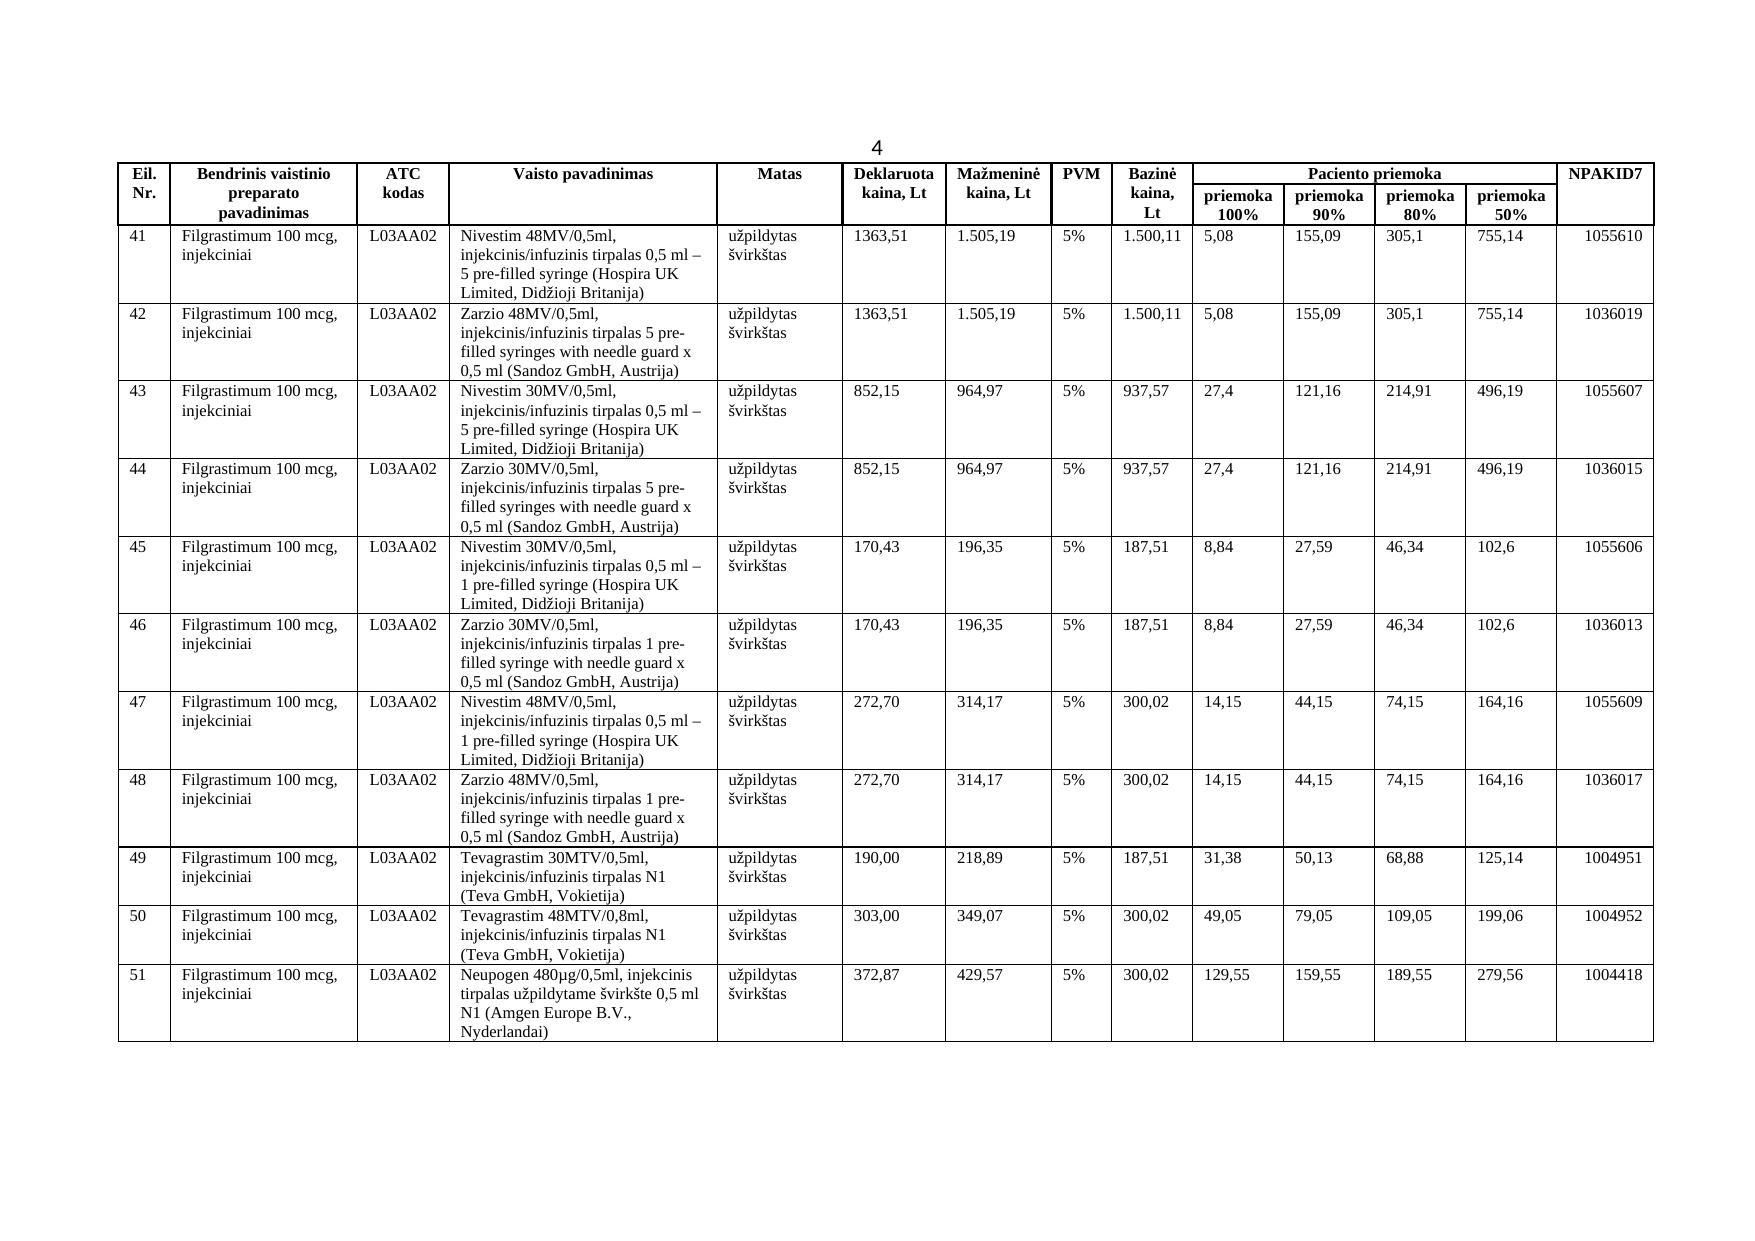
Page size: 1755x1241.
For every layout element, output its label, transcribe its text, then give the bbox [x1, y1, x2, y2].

table_cell užpildytas švirkštas [718, 692, 842, 769]
table_cell 1055606 [1557, 537, 1653, 613]
table_cell Nivestim 48MV/0,5ml, injekcinis/infuzinis tirpalas 0,5 ml – 5 pre-filled syringe (Hospira UK Limited, Didžioji Britanija) [450, 226, 717, 302]
table_cell 187,51 [1112, 614, 1192, 691]
table_cell priemoka 90% [1285, 185, 1374, 224]
table_cell 279,56 [1466, 965, 1556, 1041]
table_cell užpildytas švirkštas [718, 537, 842, 613]
table_cell 41 [119, 226, 170, 302]
table_cell 27,59 [1284, 537, 1374, 613]
table_cell 755,14 [1466, 226, 1556, 302]
table_cell užpildytas švirkštas [718, 304, 842, 380]
table_cell Nivestim 30MV/0,5ml, injekcinis/infuzinis tirpalas 0,5 ml – 1 pre-filled syringe (Hospira UK Limited, Didžioji Britanija) [450, 537, 717, 613]
table_cell 5% [1052, 770, 1111, 846]
table_cell L03AA02 [358, 537, 449, 613]
table_cell 14,15 [1193, 770, 1283, 846]
table_cell Filgrastimum 100 mcg, injekciniai [171, 226, 357, 302]
table_cell L03AA02 [358, 770, 449, 846]
table_cell Filgrastimum 100 mcg, injekciniai [171, 848, 357, 905]
table_cell 5% [1052, 848, 1111, 905]
table_cell priemoka 100% [1194, 185, 1283, 224]
table_cell Zarzio 48MV/0,5ml, injekcinis/infuzinis tirpalas 1 pre-filled syringe with needle guard x 0,5 ml (Sandoz GmbH, Austrija) [450, 770, 717, 846]
table_cell 314,17 [946, 692, 1051, 769]
table_cell 272,70 [843, 692, 945, 769]
table_cell 1036019 [1557, 304, 1653, 380]
table_cell L03AA02 [358, 226, 449, 302]
table_cell 50,13 [1284, 848, 1374, 905]
table_cell 49 [119, 848, 170, 905]
table_cell 5% [1052, 304, 1111, 380]
table_cell užpildytas švirkštas [718, 614, 842, 691]
table_cell 187,51 [1112, 848, 1192, 905]
table_cell 14,15 [1193, 692, 1283, 769]
table_cell 121,16 [1284, 459, 1374, 536]
table_header Matas [718, 164, 841, 224]
table_cell užpildytas švirkštas [718, 965, 842, 1041]
table_cell 314,17 [946, 770, 1051, 846]
table_cell Filgrastimum 100 mcg, injekciniai [171, 906, 357, 963]
table_cell 129,55 [1193, 965, 1283, 1041]
table_cell 5,08 [1193, 226, 1283, 302]
table_cell L03AA02 [358, 459, 449, 536]
table_cell 44,15 [1284, 770, 1374, 846]
table_cell 1.500,11 [1112, 226, 1192, 302]
table_header NPAKID7 [1558, 164, 1653, 224]
table_cell 102,6 [1466, 537, 1556, 613]
table_cell 937,57 [1112, 459, 1192, 536]
table_cell užpildytas švirkštas [718, 848, 842, 905]
table_cell Zarzio 48MV/0,5ml, injekcinis/infuzinis tirpalas 5 pre-filled syringes with needle guard x 0,5 ml (Sandoz GmbH, Austrija) [450, 304, 717, 380]
table_cell 5% [1052, 537, 1111, 613]
table_cell 44,15 [1284, 692, 1374, 769]
table_cell 46 [119, 614, 170, 691]
table_cell 1036015 [1557, 459, 1653, 536]
table_cell L03AA02 [358, 848, 449, 905]
table_cell 1055607 [1557, 381, 1653, 458]
table_cell 125,14 [1466, 848, 1556, 905]
table_cell 5% [1052, 614, 1111, 691]
table_cell 214,91 [1375, 381, 1465, 458]
table_cell 43 [119, 381, 170, 458]
table_cell priemoka 80% [1376, 185, 1465, 224]
table_cell 27,59 [1284, 614, 1374, 691]
table_cell L03AA02 [358, 906, 449, 963]
table_cell 5,08 [1193, 304, 1283, 380]
table_cell 189,55 [1375, 965, 1465, 1041]
table_cell L03AA02 [358, 965, 449, 1041]
table_cell Filgrastimum 100 mcg, injekciniai [171, 304, 357, 380]
table_cell 305,1 [1375, 226, 1465, 302]
table_cell 79,05 [1284, 906, 1374, 963]
table_header Eil. Nr. [119, 164, 169, 224]
table_cell Zarzio 30MV/0,5ml, injekcinis/infuzinis tirpalas 1 pre-filled syringe with needle guard x 0,5 ml (Sandoz GmbH, Austrija) [450, 614, 717, 691]
table_cell 300,02 [1112, 692, 1192, 769]
table_cell Nivestim 48MV/0,5ml, injekcinis/infuzinis tirpalas 0,5 ml – 1 pre-filled syringe (Hospira UK Limited, Didžioji Britanija) [450, 692, 717, 769]
table_cell 964,97 [946, 381, 1051, 458]
table_cell 5% [1052, 226, 1111, 302]
table_cell 305,1 [1375, 304, 1465, 380]
table_cell 27,4 [1193, 381, 1283, 458]
table_cell Filgrastimum 100 mcg, injekciniai [171, 692, 357, 769]
table_cell 50 [119, 906, 170, 963]
table_cell 44 [119, 459, 170, 536]
table_cell 48 [119, 770, 170, 846]
table_header Bendrinis vaistinio preparato pavadinimas [171, 164, 356, 224]
table_cell 937,57 [1112, 381, 1192, 458]
table_header ATC kodas [358, 164, 448, 224]
table_cell 755,14 [1466, 304, 1556, 380]
table_cell 27,4 [1193, 459, 1283, 536]
table_cell 155,09 [1284, 226, 1374, 302]
table_cell 5% [1052, 381, 1111, 458]
table_cell 303,00 [843, 906, 945, 963]
table_cell 109,05 [1375, 906, 1465, 963]
table_cell 8,84 [1193, 614, 1283, 691]
table_header Bazinė kaina, Lt [1113, 164, 1192, 224]
table_cell 272,70 [843, 770, 945, 846]
table_cell 164,16 [1466, 692, 1556, 769]
table_cell 121,16 [1284, 381, 1374, 458]
table_cell 1036013 [1557, 614, 1653, 691]
table_cell 46,34 [1375, 537, 1465, 613]
table_cell L03AA02 [358, 381, 449, 458]
table_cell 196,35 [946, 537, 1051, 613]
table_cell 300,02 [1112, 770, 1192, 846]
table_cell 159,55 [1284, 965, 1374, 1041]
table_cell 31,38 [1193, 848, 1283, 905]
table_cell 190,00 [843, 848, 945, 905]
table_cell Tevagrastim 48MTV/0,8ml, injekcinis/infuzinis tirpalas N1 (Teva GmbH, Vokietija) [450, 906, 717, 963]
table_cell 102,6 [1466, 614, 1556, 691]
table_cell 49,05 [1193, 906, 1283, 963]
table_cell 5% [1052, 906, 1111, 963]
table_cell Nivestim 30MV/0,5ml, injekcinis/infuzinis tirpalas 0,5 ml – 5 pre-filled syringe (Hospira UK Limited, Didžioji Britanija) [450, 381, 717, 458]
table_cell 372,87 [843, 965, 945, 1041]
table_cell 214,91 [1375, 459, 1465, 536]
table_cell 68,88 [1375, 848, 1465, 905]
table_cell 47 [119, 692, 170, 769]
table_cell 349,07 [946, 906, 1051, 963]
table_cell 964,97 [946, 459, 1051, 536]
table_header Deklaruota kaina, Lt [844, 164, 945, 224]
table_cell 852,15 [843, 459, 945, 536]
table_cell 496,19 [1466, 459, 1556, 536]
table_cell 429,57 [946, 965, 1051, 1041]
table_cell Filgrastimum 100 mcg, injekciniai [171, 770, 357, 846]
table_cell L03AA02 [358, 304, 449, 380]
table_cell 5% [1052, 965, 1111, 1041]
table_cell Filgrastimum 100 mcg, injekciniai [171, 381, 357, 458]
table_cell 164,16 [1466, 770, 1556, 846]
table_cell užpildytas švirkštas [718, 770, 842, 846]
table_cell 1036017 [1557, 770, 1653, 846]
table_cell 300,02 [1112, 906, 1192, 963]
table_cell 1.505,19 [946, 304, 1051, 380]
table_cell 1004418 [1557, 965, 1653, 1041]
table_cell 852,15 [843, 381, 945, 458]
table_cell užpildytas švirkštas [718, 906, 842, 963]
table_cell užpildytas švirkštas [718, 381, 842, 458]
table_cell 74,15 [1375, 770, 1465, 846]
table_cell 1363,51 [843, 304, 945, 380]
table_cell 51 [119, 965, 170, 1041]
table_cell Filgrastimum 100 mcg, injekciniai [171, 965, 357, 1041]
table_cell 1.500,11 [1112, 304, 1192, 380]
table_cell L03AA02 [358, 692, 449, 769]
table_cell 5% [1052, 692, 1111, 769]
table_cell Filgrastimum 100 mcg, injekciniai [171, 614, 357, 691]
table_cell 1363,51 [843, 226, 945, 302]
table_cell 42 [119, 304, 170, 380]
table_cell užpildytas švirkštas [718, 459, 842, 536]
table_header Mažmeninė kaina, Lt [947, 164, 1050, 224]
table_cell užpildytas švirkštas [718, 226, 842, 302]
table_cell 1055609 [1557, 692, 1653, 769]
table_cell 199,06 [1466, 906, 1556, 963]
table_cell Neupogen 480µg/0,5ml, injekcinis tirpalas užpildytame švirkšte 0,5 ml N1 (Amgen Europe B.V., Nyderlandai) [450, 965, 717, 1041]
table_cell 170,43 [843, 614, 945, 691]
table_cell 74,15 [1375, 692, 1465, 769]
table_header Vaisto pavadinimas [450, 164, 716, 224]
table_cell 196,35 [946, 614, 1051, 691]
table_cell 5% [1052, 459, 1111, 536]
table_cell 8,84 [1193, 537, 1283, 613]
table_cell 45 [119, 537, 170, 613]
table_cell Zarzio 30MV/0,5ml, injekcinis/infuzinis tirpalas 5 pre-filled syringes with needle guard x 0,5 ml (Sandoz GmbH, Austrija) [450, 459, 717, 536]
table_cell 1004951 [1557, 848, 1653, 905]
table_cell 1055610 [1557, 226, 1653, 302]
table_cell 155,09 [1284, 304, 1374, 380]
table_cell Tevagrastim 30MTV/0,5ml, injekcinis/infuzinis tirpalas N1 (Teva GmbH, Vokietija) [450, 848, 717, 905]
table_cell 1004952 [1557, 906, 1653, 963]
table_cell 300,02 [1112, 965, 1192, 1041]
table_cell 46,34 [1375, 614, 1465, 691]
table_cell 1.505,19 [946, 226, 1051, 302]
table_header PVM [1053, 164, 1111, 224]
table_cell 218,89 [946, 848, 1051, 905]
table_cell 170,43 [843, 537, 945, 613]
table_cell 187,51 [1112, 537, 1192, 613]
table_header Paciento priemoka [1194, 164, 1556, 183]
table_cell Filgrastimum 100 mcg, injekciniai [171, 537, 357, 613]
table_cell priemoka 50% [1467, 185, 1556, 224]
table_cell L03AA02 [358, 614, 449, 691]
table_cell Filgrastimum 100 mcg, injekciniai [171, 459, 357, 536]
table_cell 496,19 [1466, 381, 1556, 458]
